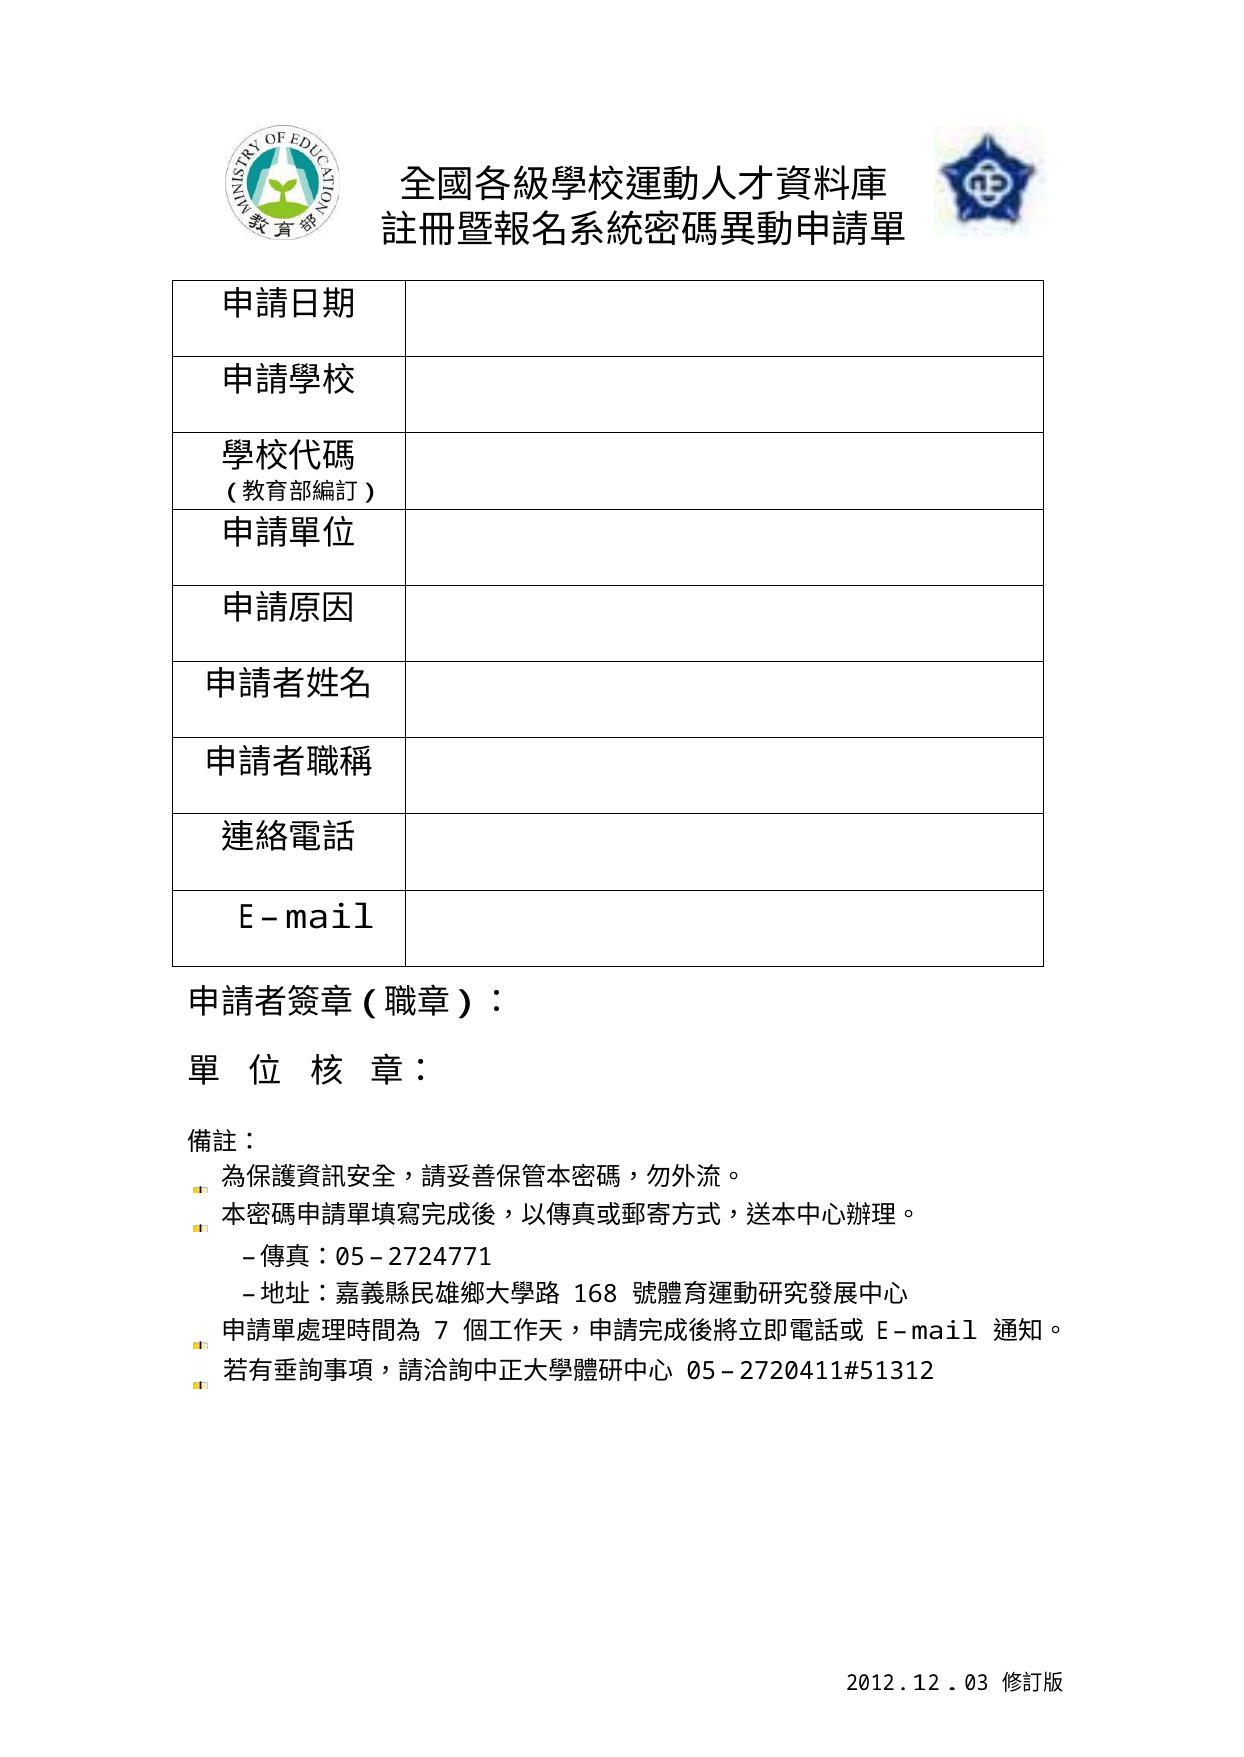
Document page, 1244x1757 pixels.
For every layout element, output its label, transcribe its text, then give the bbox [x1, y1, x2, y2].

text 為保護資訊安全，請妥善保管本密碼，勿外流。 [188, 1158, 1075, 1192]
table_cell E-mail [173, 891, 405, 966]
text 申請者簽章(職章)： [187, 981, 1075, 1022]
text 申請單處理時間為 7 個工作天，申請完成後將立即電話或 E-mail 通知。 [188, 1311, 1076, 1348]
table_cell 申請原因 [173, 586, 405, 661]
table_cell [406, 586, 1043, 661]
table_cell 申請學校 [173, 357, 405, 432]
text 註冊暨報名系統密碼異動申請單 [375, 207, 912, 250]
table_cell 申請單位 [173, 510, 405, 585]
text -地址：嘉義縣民雄鄉大學路 168 號體育運動研究發展中心 [237, 1271, 1075, 1308]
text 2012.12.03 修訂版 [160, 1667, 1063, 1696]
text 單 位 核 章： [187, 1047, 1075, 1092]
text 全國各級學校運動人才資料庫 [393, 161, 894, 207]
table_cell 申請者職稱 [173, 738, 405, 813]
table_cell 學校代碼 (教育部編訂) [173, 433, 405, 509]
text -傳真：05-2724771 [237, 1231, 1075, 1271]
table_cell [406, 814, 1043, 889]
table_cell [406, 891, 1043, 966]
table_header 申請日期 [173, 281, 405, 356]
text 若有垂詢事項，請洽詢中正大學體研中心 05-2720411#51312 [188, 1351, 1036, 1389]
text 本密碼申請單填寫完成後，以傳真或郵寄方式，送本中心辦理。 [188, 1192, 1075, 1231]
table_cell [406, 357, 1043, 432]
table_cell 連絡電話 [173, 814, 405, 889]
table_cell [406, 433, 1043, 509]
table_cell [406, 662, 1043, 737]
table_cell [406, 510, 1043, 585]
text 備註： [187, 1124, 1075, 1158]
table_cell 申請者姓名 [173, 662, 405, 737]
table_header [406, 281, 1043, 356]
table_cell [406, 738, 1043, 813]
